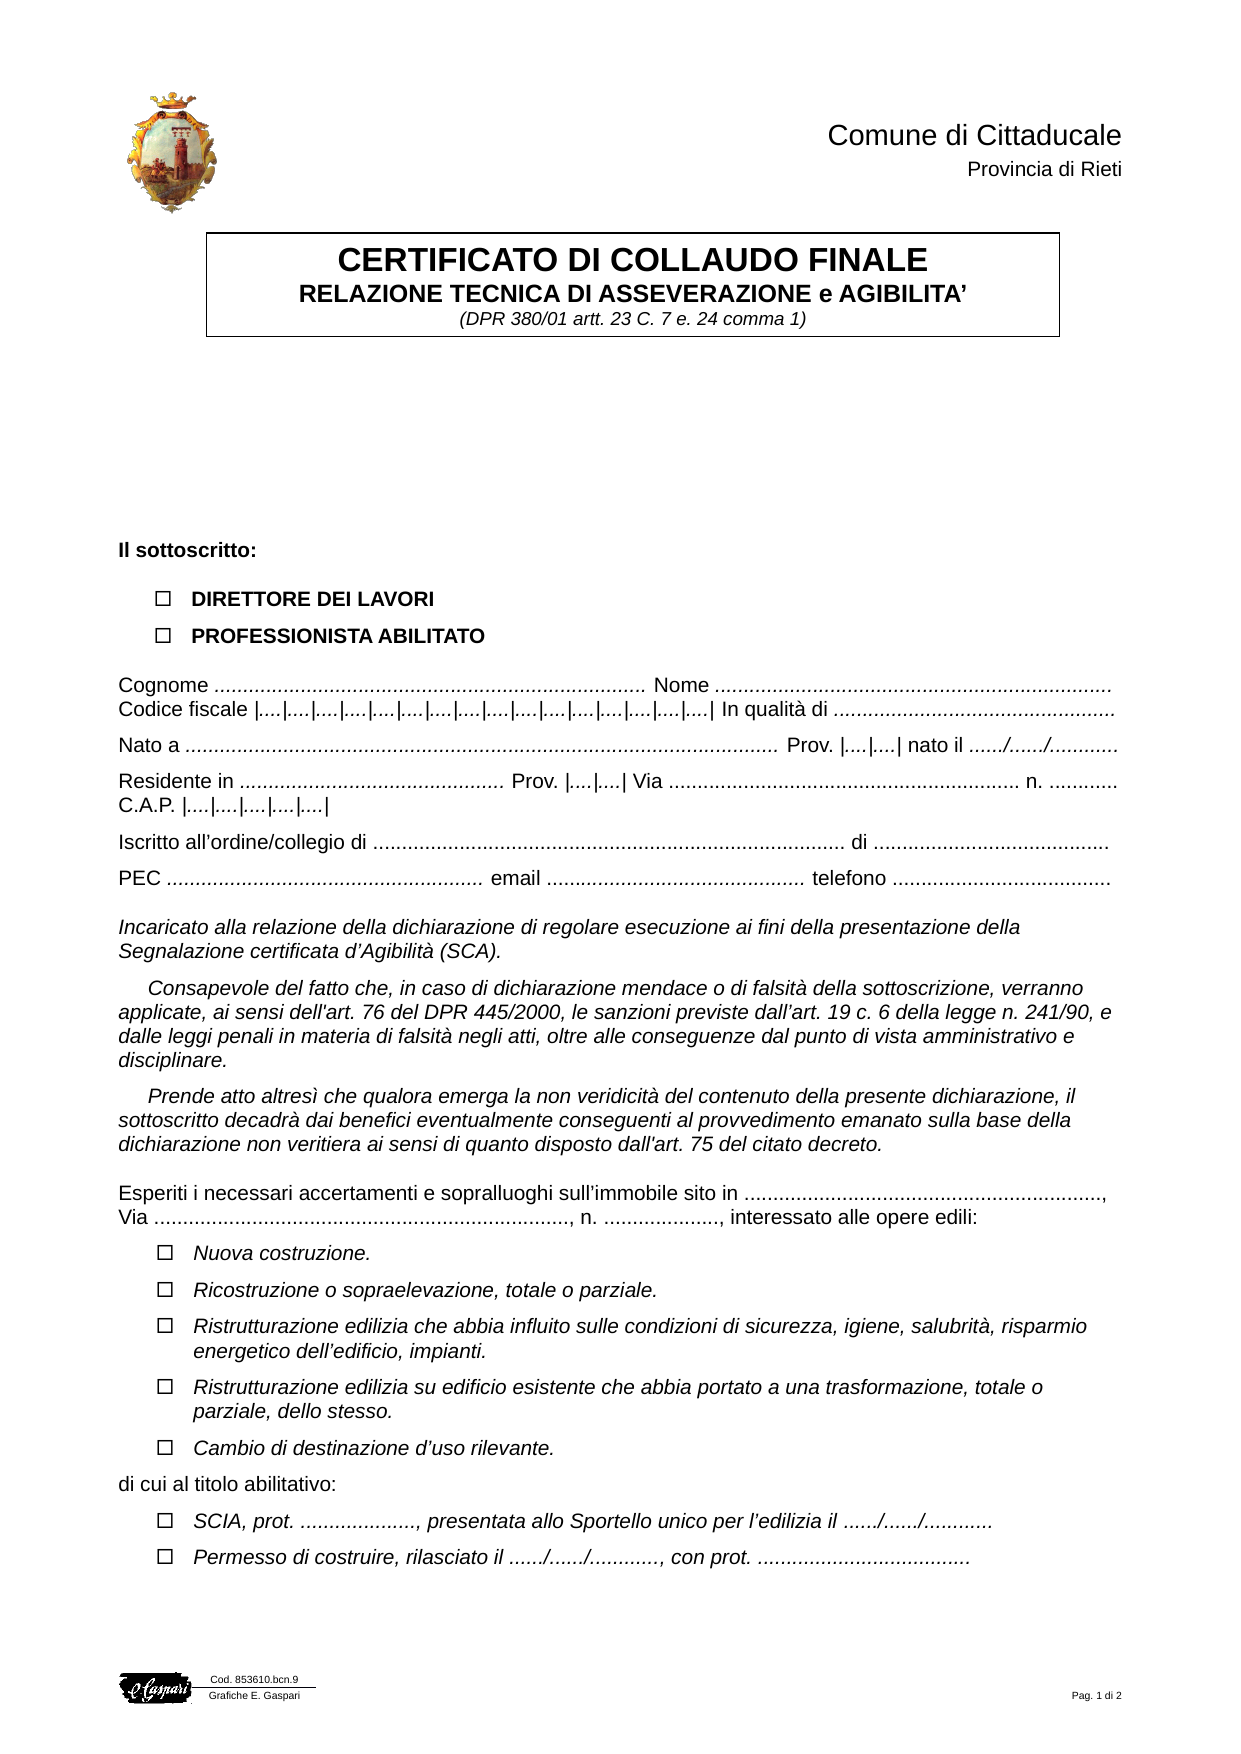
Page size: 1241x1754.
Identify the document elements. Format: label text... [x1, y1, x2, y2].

list Ricostruzione o sopraelevazione, totale o parziale. [156, 1278, 1122, 1302]
text Nato a ....................................................................................................... Prov. |....|....| nato il ....../....../............ [118, 733, 1122, 757]
list Permesso di costruire, rilasciato il ....../....../............, con prot. ..................................... [156, 1545, 1122, 1569]
text PEC ....................................................... email ............................................. telefono ...................................... [118, 866, 1122, 890]
text Il sottoscritto: [118, 538, 1122, 562]
text Residente in .............................................. Prov. |....|....| Via ............................................................. n. ............ C.A.P. |....|....|....|....|....| [118, 769, 1122, 817]
list Ristrutturazione edilizia su edificio esistente che abbia portato a una trasformazione, totale o parziale, dello stesso. [156, 1375, 1122, 1423]
text di cui al titolo abilitativo: [118, 1472, 1122, 1496]
text Comune di Cittaducale [224, 118, 1122, 152]
list Ristrutturazione edilizia che abbia influito sulle condizioni di sicurezza, igiene, salubrità, risparmio energetico dell’edificio, impianti. [156, 1314, 1122, 1362]
picture [122, 87, 224, 219]
text Consapevole del fatto che, in caso di dichiarazione mendace o di falsità della sottoscrizione, verranno applicate, ai sensi dell'art. 76 del DPR 445/2000, le sanzioni previste dall’art. 19 c. 6 della legge n. 241/90, e dalle leggi penali in materia di falsità negli atti, oltre alle conseguenze dal punto di vista amministrativo e disciplinare. [118, 976, 1122, 1071]
text Prende atto altresì che qualora emerga la non veridicità del contenuto della presente dichiarazione, il sottoscritto decadrà dai benefici eventualmente conseguenti al provvedimento emanato sulla base della dichiarazione non veritiera ai sensi di quanto disposto dall'art. 75 del citato decreto. [118, 1084, 1122, 1156]
text Iscritto all’ordine/collegio di .................................................................................. di ......................................... [118, 830, 1122, 854]
text Incaricato alla relazione della dichiarazione di regolare esecuzione ai fini della presentazione della Segnalazione certificata d’Agibilità (SCA). [118, 915, 1122, 963]
list Cambio di destinazione d’uso rilevante. [156, 1435, 1122, 1459]
list DIRETTORE DEI LAVORI [153, 587, 1122, 611]
text Esperiti i necessari accertamenti e sopralluoghi sull’immobile sito in .............................................................., Via ........................................................................, n. ...................., interessato alle opere edili: [118, 1181, 1122, 1229]
text Provincia di Rieti [224, 157, 1122, 181]
picture [118, 1672, 192, 1704]
list SCIA, prot. ...................., presentata allo Sportello unico per l’edilizia il ....../....../............ [156, 1508, 1122, 1532]
list PROFESSIONISTA ABILITATO [153, 623, 1122, 647]
text Cognome ........................................................................... Nome ..................................................................... Codice fiscale |....|....|....|....|....|....|....|....|....|....|....|....|....|....|....|....| In qualità di ................................................. [118, 672, 1122, 720]
list Nuova costruzione. [156, 1241, 1122, 1265]
